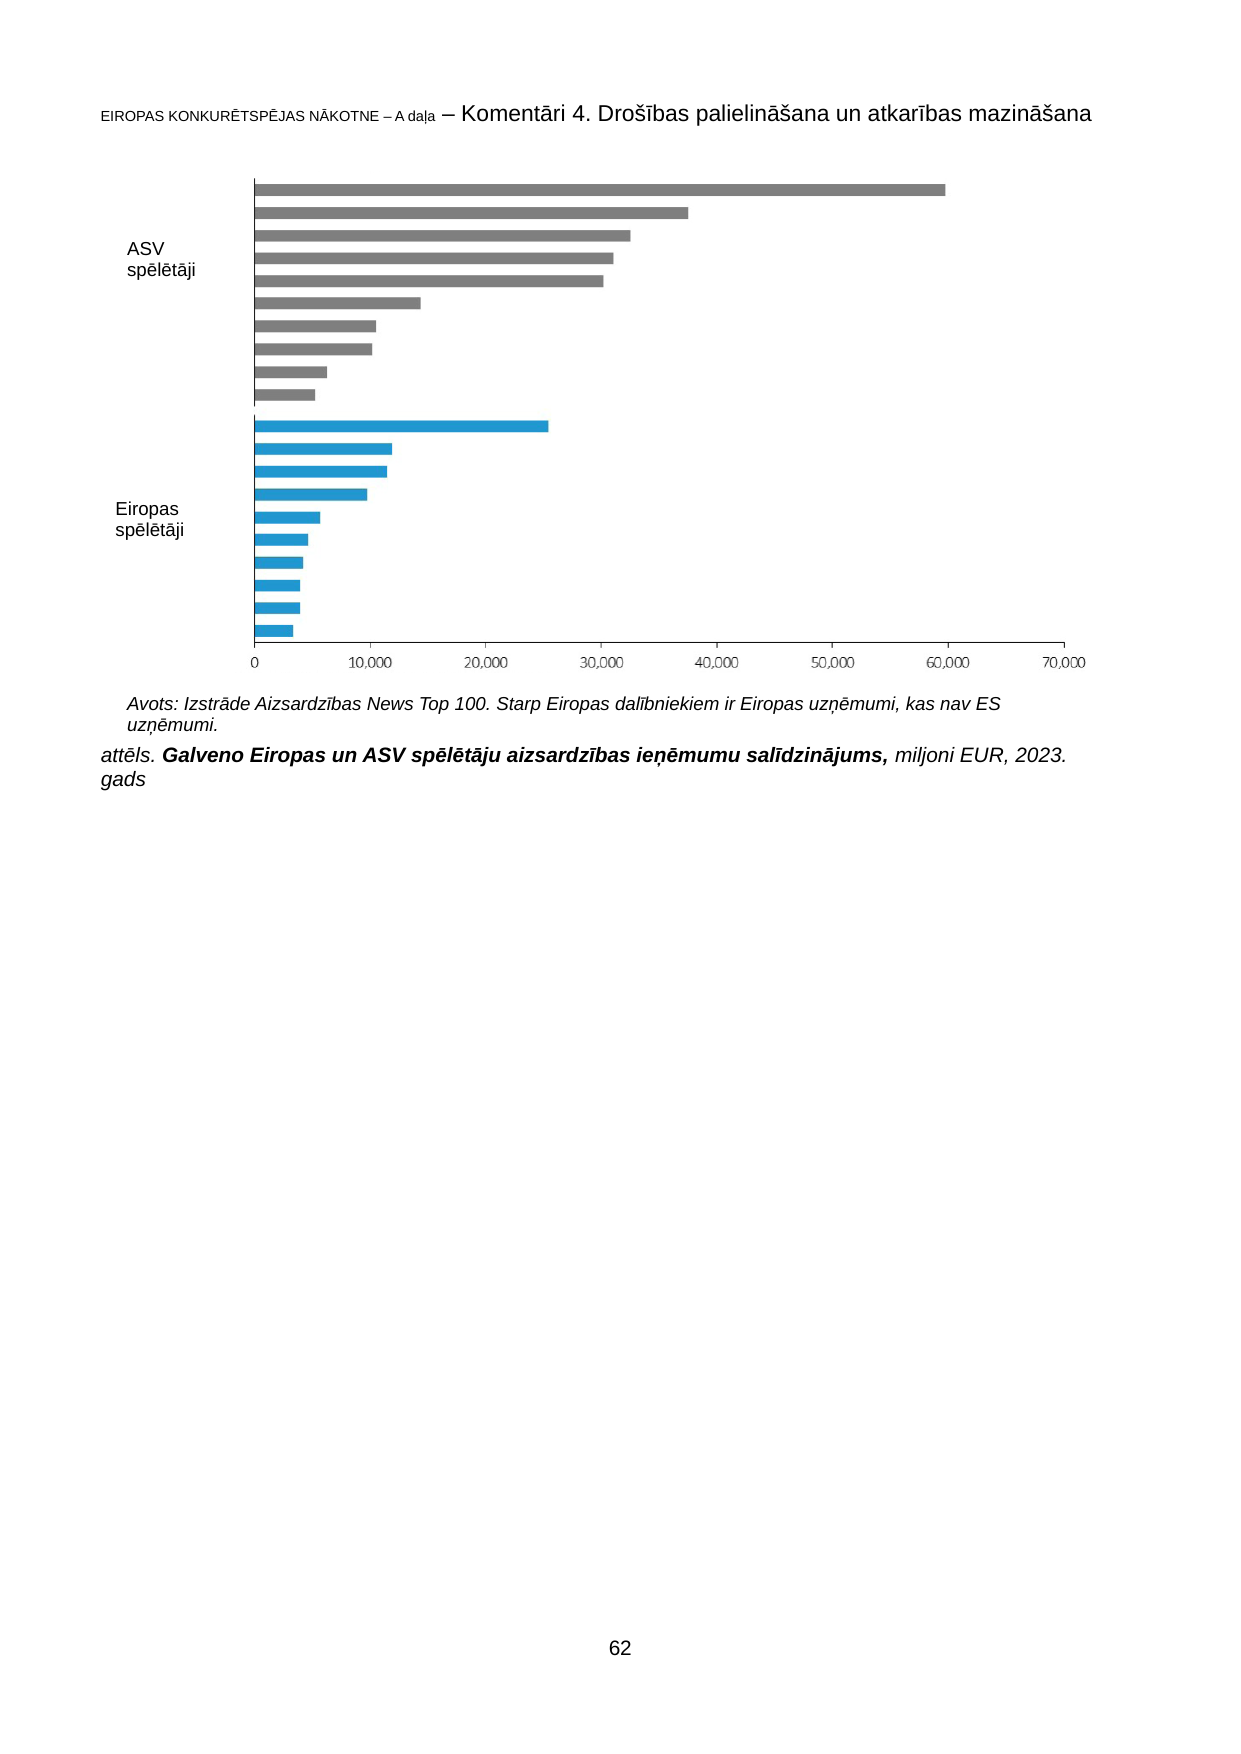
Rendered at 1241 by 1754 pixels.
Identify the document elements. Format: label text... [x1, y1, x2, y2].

text attēls. Galveno Eiropas un ASV spēlētāju aizsardzības ieņēmumu salīdzinājums, miljoni EUR, 2023. gads [101, 184, 1099, 791]
picture [234, 171, 1099, 673]
